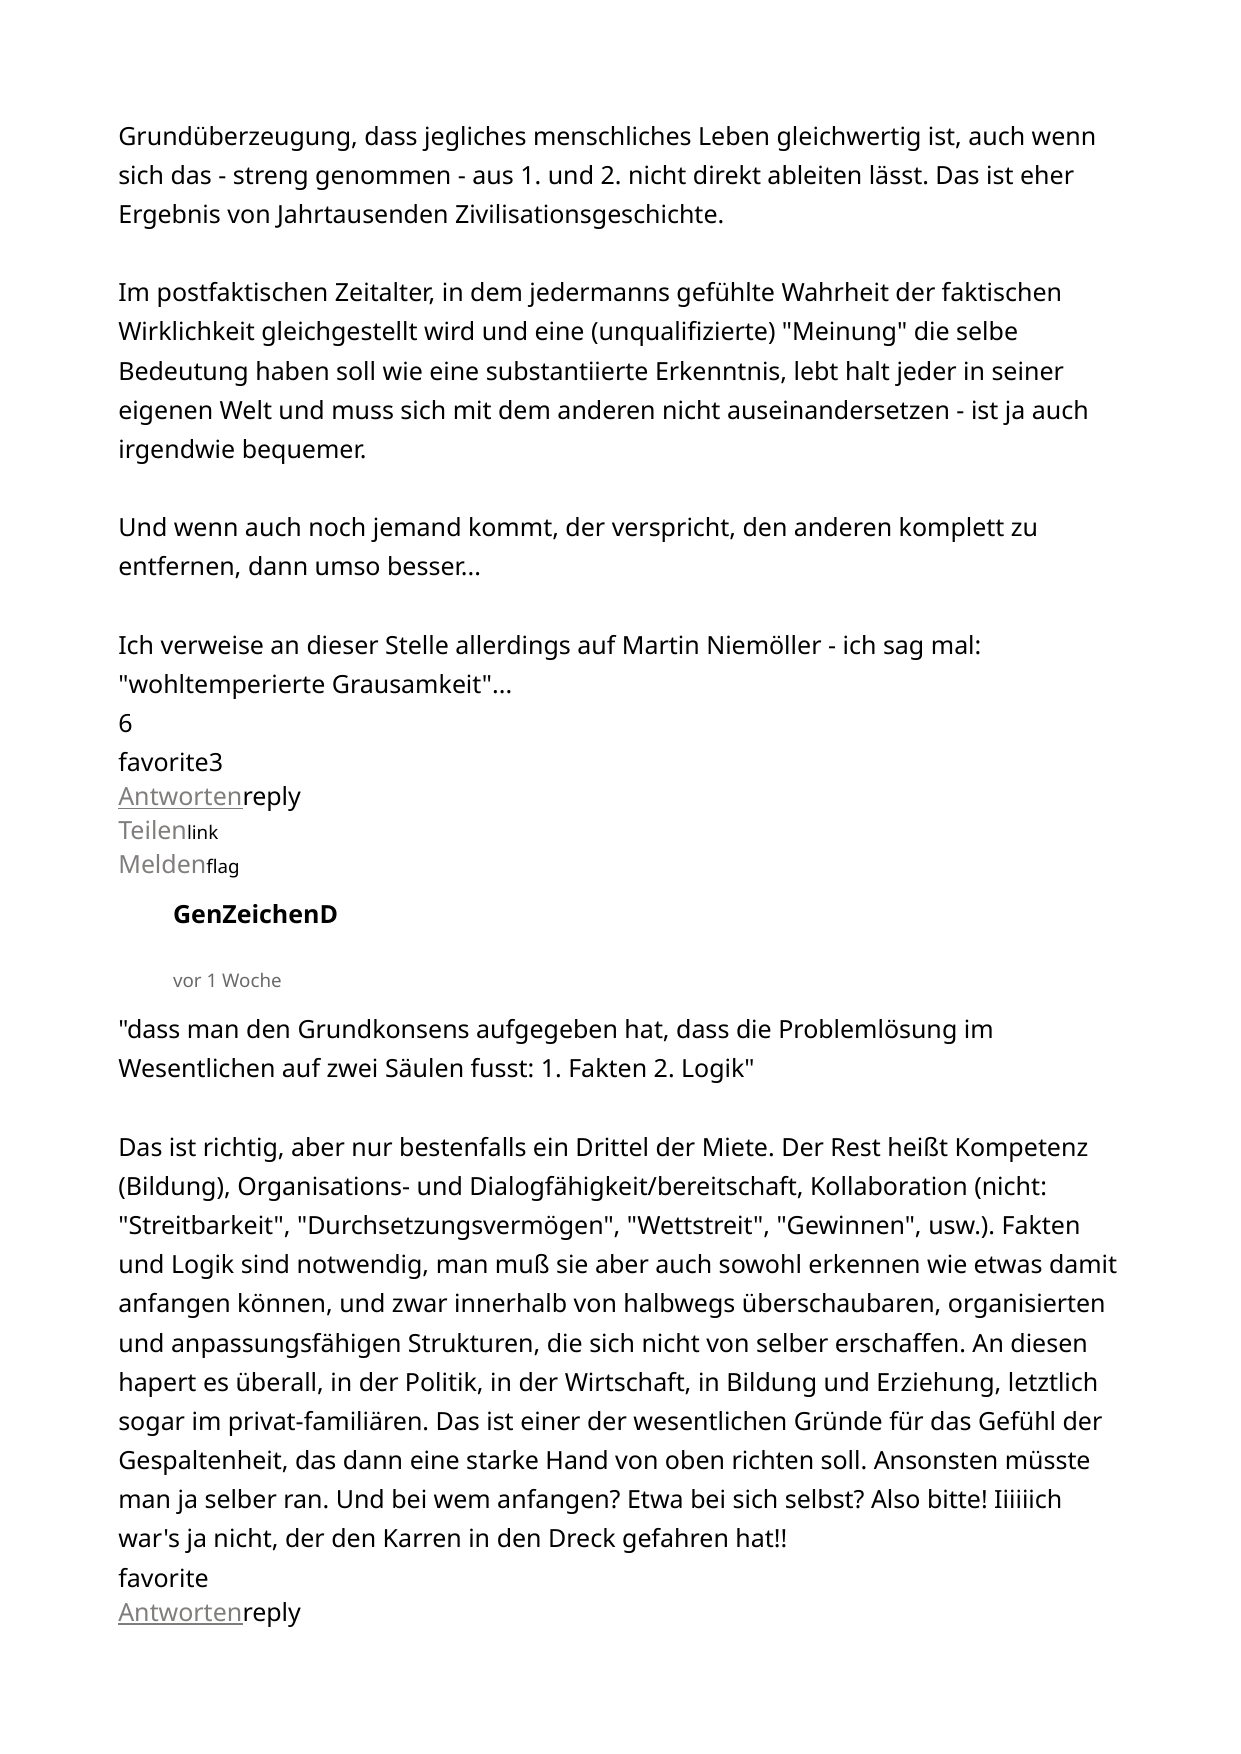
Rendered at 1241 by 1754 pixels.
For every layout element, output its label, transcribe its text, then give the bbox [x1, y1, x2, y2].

text Meldenflag [118, 847, 1122, 881]
text favorite3 [118, 745, 1122, 779]
text Grundüberzeugung, dass jegliches menschliches Leben gleichwertig ist, auch wenn sich das - streng genommen - aus 1. und 2. nicht direkt ableiten lässt. Das ist eher Ergebnis von Jahrtausenden Zivilisationsgeschichte. Im postfaktischen Zeitalter, in dem jedermanns gefühlte Wahrheit der faktischen Wirklichkeit gleichgestellt wird und eine (unqualifizierte) "Meinung" die selbe Bedeutung haben soll wie eine substantiierte Erkenntnis, lebt halt jeder in seiner eigenen Welt und muss sich mit dem anderen nicht auseinandersetzen - ist ja auch irgendwie bequemer. Und wenn auch noch jemand kommt, der verspricht, den anderen komplett zu entfernen, dann umso besser... Ich verweise an dieser Stelle allerdings auf Martin Niemöller - ich sag mal: "wohltemperierte Grausamkeit"... [118, 118, 1122, 701]
text Antwortenreply [118, 779, 1122, 813]
text vor 1 Woche [173, 967, 1117, 993]
text "dass man den Grundkonsens aufgegeben hat, dass die Problemlösung im Wesentlichen auf zwei Säulen fusst: 1. Fakten 2. Logik" Das ist richtig, aber nur bestenfalls ein Drittel der Miete. Der Rest heißt Kompetenz (Bildung), Organisations- und Dialogfähigkeit/bereitschaft, Kollaboration (nicht: "Streitbarkeit", "Durchsetzungsvermögen", "Wettstreit", "Gewinnen", usw.). Fakten und Logik sind notwendig, man muß sie aber auch sowohl erkennen wie etwas damit anfangen können, und zwar innerhalb von halbwegs überschaubaren, organisierten und anpassungsfähigen Strukturen, die sich nicht von selber erschaffen. An diesen hapert es überall, in der Politik, in der Wirtschaft, in Bildung und Erziehung, letztlich sogar im privat-familiären. Das ist einer der wesentlichen Gründe für das Gefühl der Gespaltenheit, das dann eine starke Hand von oben richten soll. Ansonsten müsste man ja selber ran. Und bei wem anfangen? Etwa bei sich selbst? Also bitte! Iiiiiich war's ja nicht, der den Karren in den Dreck gefahren hat!! [118, 1012, 1122, 1555]
text Antwortenreply [118, 1594, 1122, 1628]
text 6 [118, 706, 1122, 740]
text Teilenlink [118, 813, 1122, 847]
text GenZeichenD [173, 897, 1114, 931]
text favorite [118, 1560, 1122, 1594]
